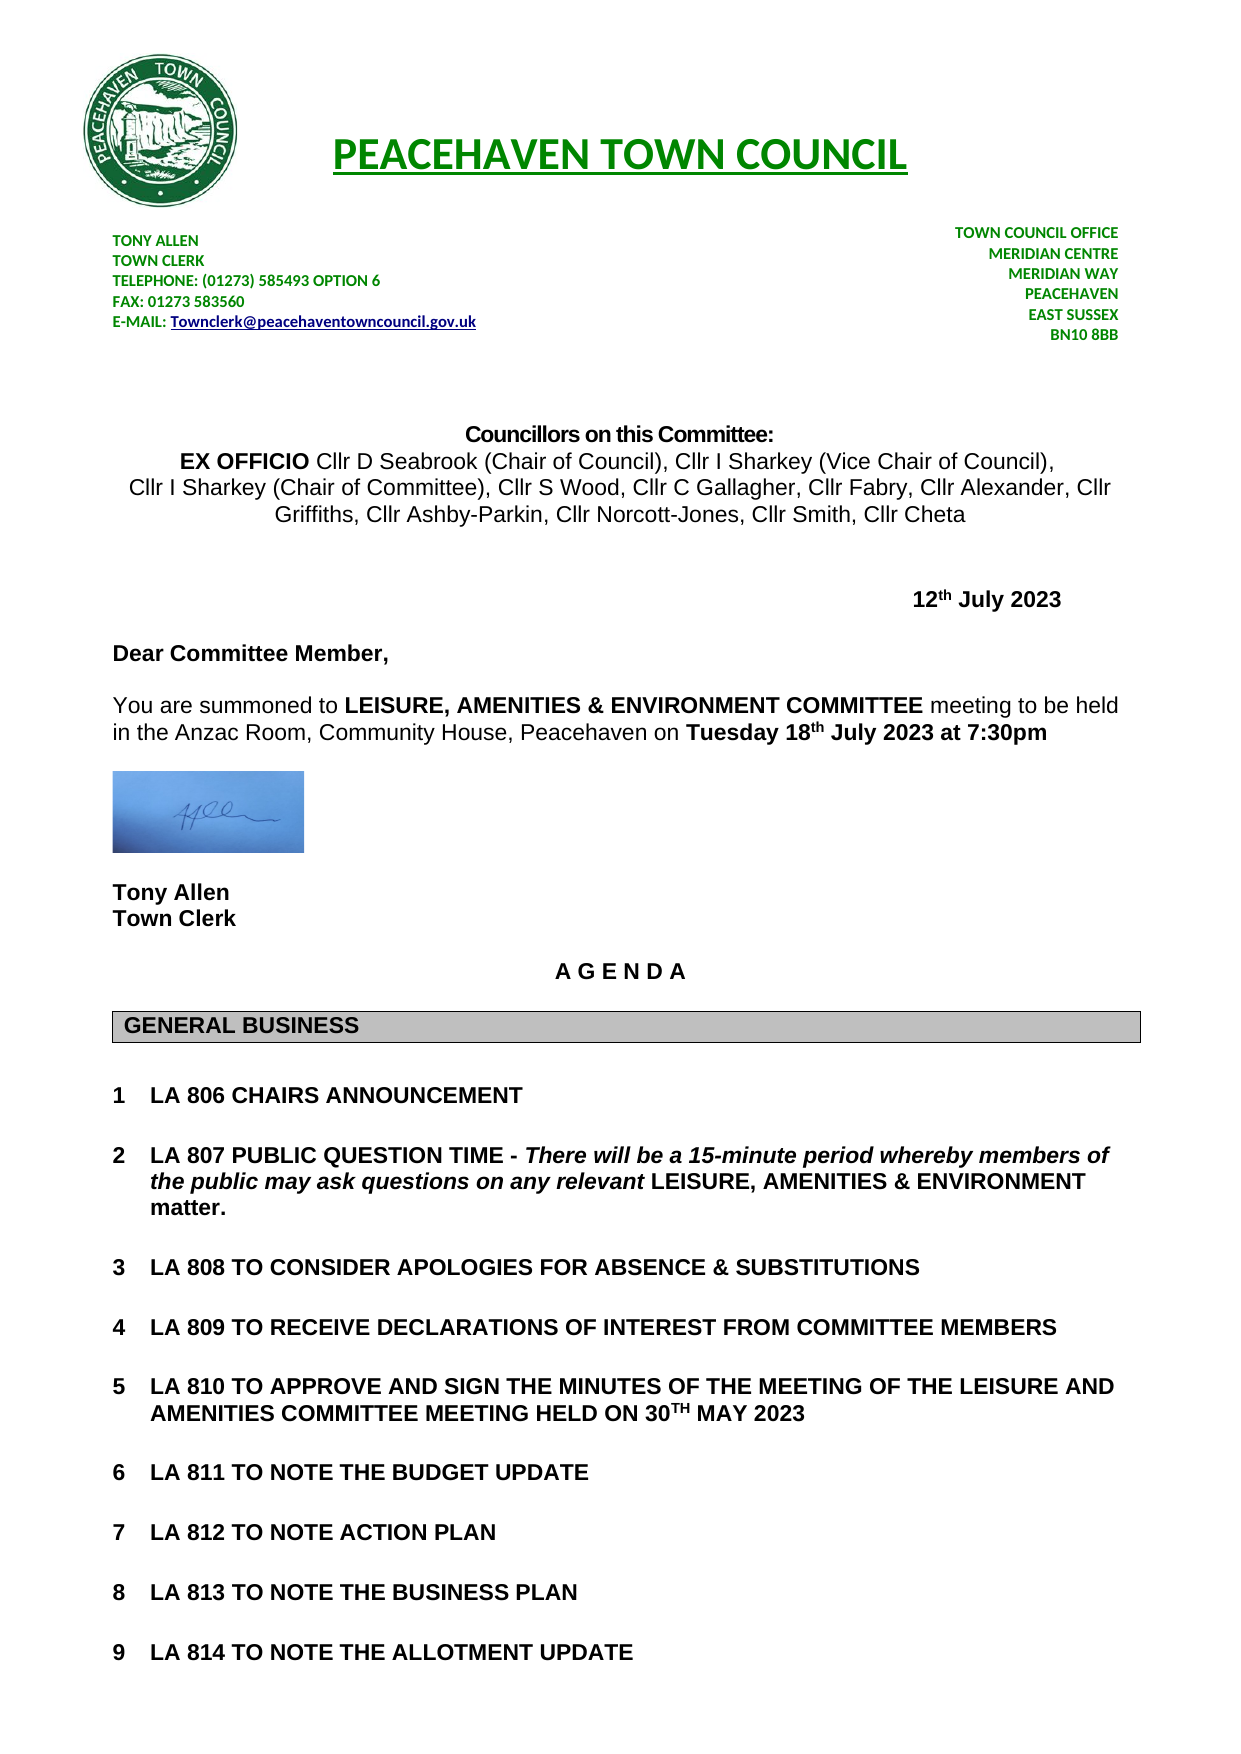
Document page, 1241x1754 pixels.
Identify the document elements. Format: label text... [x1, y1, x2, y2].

text Tony Allen [112, 879, 1128, 905]
text A G E N D A [112, 958, 1128, 984]
list LA 813 TO NOTE THE BUSINESS PLAN [112, 1579, 1128, 1605]
list LA 811 TO NOTE THE BUDGET UPDATE [112, 1459, 1128, 1486]
list LA 808 TO CONSIDER APOLOGIES FOR ABSENCE & SUBSTITUTIONS [112, 1254, 1128, 1280]
list LA 812 TO NOTE ACTION PLAN [112, 1519, 1128, 1545]
text Dear Committee Member, [112, 639, 1063, 666]
text You are summoned to LEISURE, AMENITIES & ENVIRONMENT COMMITTEE meeting to be held in the Anzac Room, Community House, Peacehaven on Tuesday 18th July 2023 at 7:30pm [112, 692, 1128, 745]
list LA 807 PUBLIC QUESTION TIME - There will be a 15-minute period whereby members of the public may ask questions on any relevant LEISURE, AMENITIES & ENVIRONMENT matter. [112, 1142, 1128, 1221]
list LA 809 TO RECEIVE DECLARATIONS OF INTEREST FROM COMMITTEE MEMBERS [112, 1314, 1128, 1340]
text 12th July 2023 [112, 584, 1128, 613]
text Councillors on this Committee: [112, 421, 1128, 448]
list LA 806 CHAIRS ANNOUNCEMENT [112, 1082, 1128, 1108]
list LA 810 TO APPROVE AND SIGN THE MINUTES OF THE MEETING OF THE LEISURE AND AMENITIES COMMITTEE MEETING HELD ON 30TH MAY 2023 [112, 1373, 1128, 1426]
table_header GENERAL BUSINESS [113, 1012, 1140, 1042]
text Town Clerk [112, 905, 1128, 932]
text Cllr I Sharkey (Chair of Committee), Cllr S Wood, Cllr C Gallagher, Cllr Fabry, Cllr Alexander, Cllr Griffiths, Cllr Ashby-Parkin, Cllr Norcott-Jones, Cllr Smith, Cllr Cheta [112, 474, 1128, 527]
text EX OFFICIO Cllr D Seabrook (Chair of Council), Cllr I Sharkey (Vice Chair of Council), [112, 448, 1128, 474]
list LA 814 TO NOTE THE ALLOTMENT UPDATE [112, 1638, 1128, 1665]
